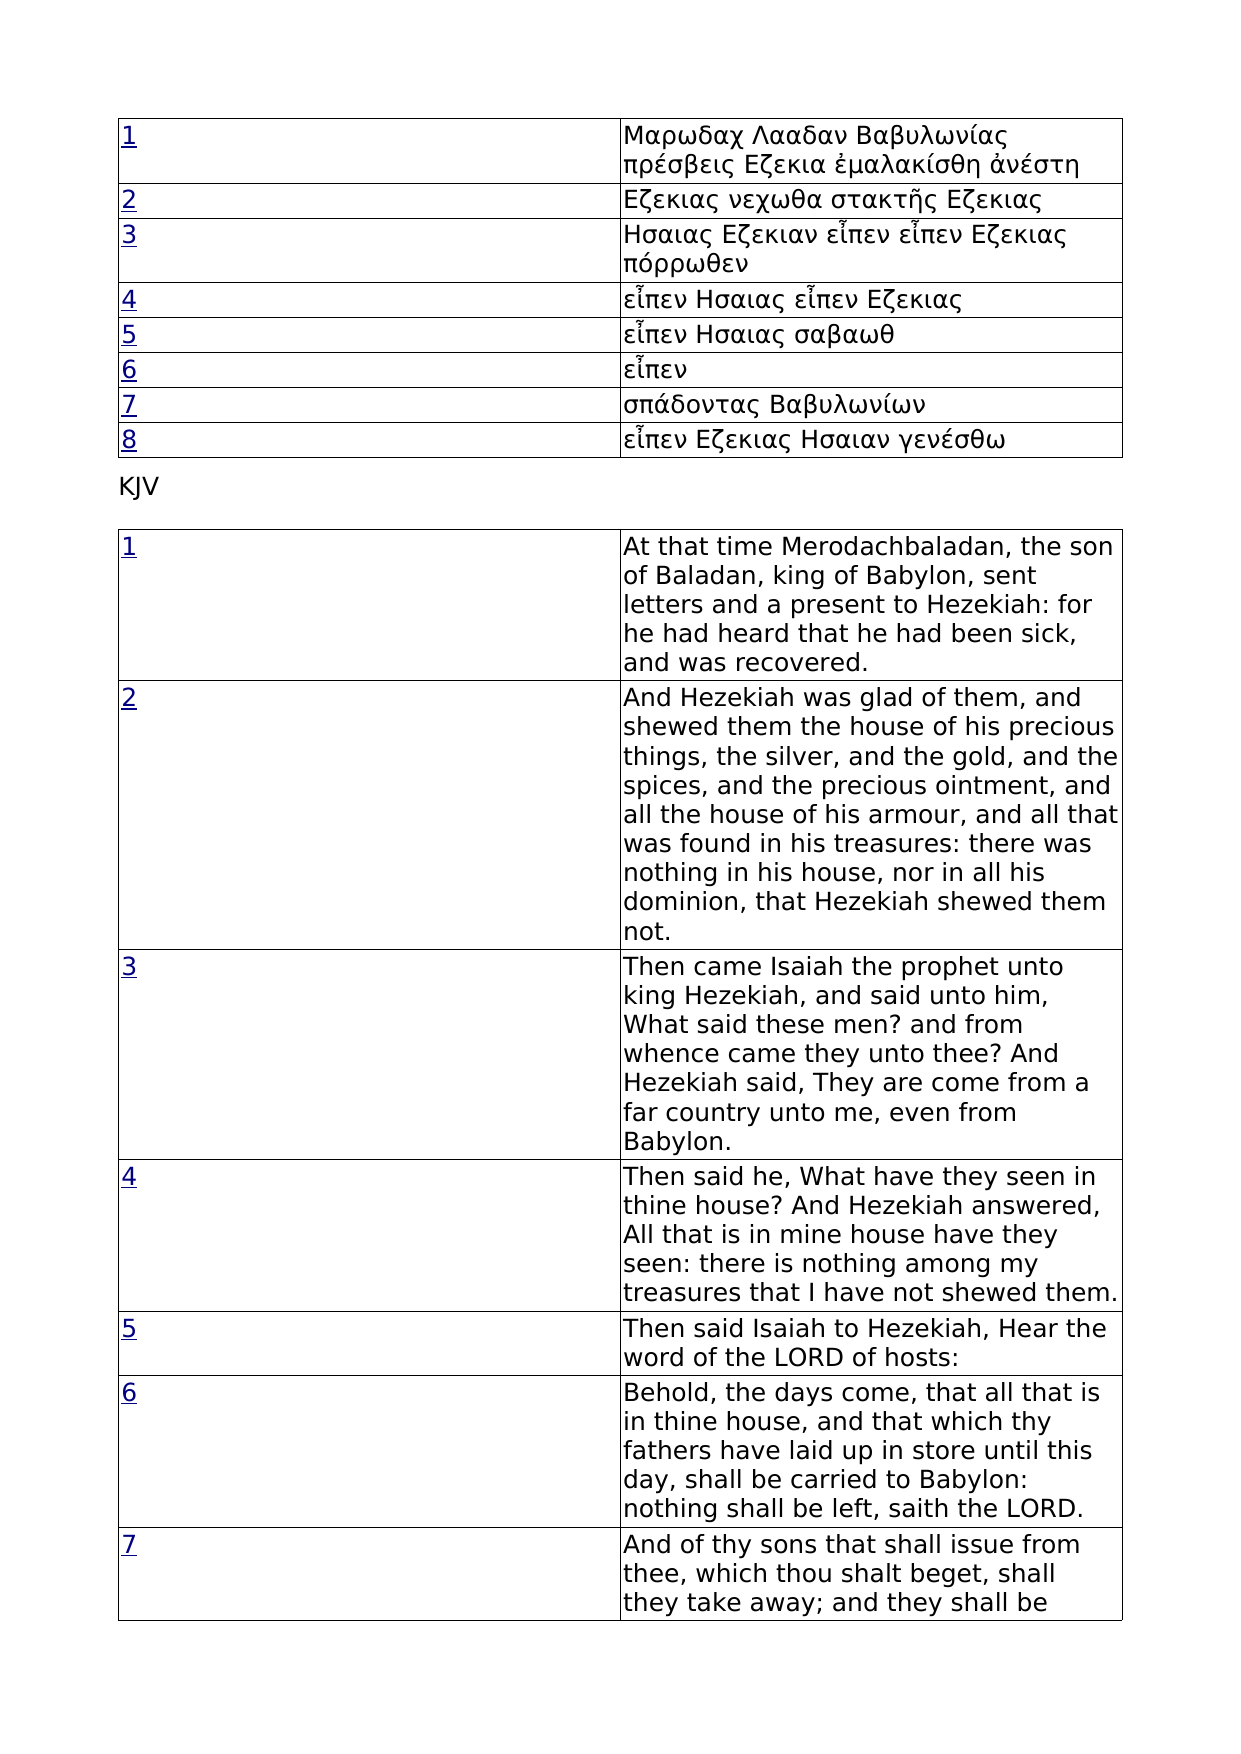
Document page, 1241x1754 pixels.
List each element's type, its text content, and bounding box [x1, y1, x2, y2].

table_header 1 [119, 119, 620, 182]
table_cell 2 [119, 184, 620, 217]
table_cell And of thy sons that shall issue from thee, which thou shalt beget, shall they take away; and they shall be [621, 1528, 1122, 1620]
table_cell εἶπεν Ησαιας σαβαωθ [621, 318, 1122, 352]
table_cell εἶπεν Εζεκιας Ησαιαν γενέσθω [621, 423, 1122, 457]
table_cell 6 [119, 1376, 620, 1527]
table_cell 3 [119, 219, 620, 282]
table_cell 6 [119, 353, 620, 387]
table_cell Ησαιας Εζεκιαν εἶπεν εἶπεν Εζεκιας πόρρωθεν [621, 219, 1122, 282]
table_cell 7 [119, 388, 620, 422]
table_cell And Hezekiah was glad of them, and shewed them the house of his precious things, the silver, and the gold, and the spices, and the precious ointment, and all the house of his armour, and all that was found in his treasures: there was nothing in his house, nor in all his dominion, that Hezekiah shewed them not. [621, 681, 1122, 949]
table_cell 5 [119, 1312, 620, 1375]
table_cell Then said he, What have they seen in thine house? And Hezekiah answered, All that is in mine house have they seen: there is nothing among my treasures that I have not shewed them. [621, 1160, 1122, 1311]
table_cell σπάδοντας Βαβυλωνίων [621, 388, 1122, 422]
table_cell εἶπεν Ησαιας εἶπεν Εζεκιας [621, 283, 1122, 317]
table_cell 2 [119, 681, 620, 949]
table_cell εἶπεν [621, 353, 1122, 387]
table_cell Then said Isaiah to Hezekiah, Hear the word of the LORD of hosts: [621, 1312, 1122, 1375]
table_header 1 [119, 530, 620, 680]
table_cell 8 [119, 423, 620, 457]
table_cell 4 [119, 283, 620, 317]
table_cell Then came Isaiah the prophet unto king Hezekiah, and said unto him, What said these men? and from whence came they unto thee? And Hezekiah said, They are come from a far country unto me, even from Babylon. [621, 950, 1122, 1159]
table_header At that time Merodachbaladan, the son of Baladan, king of Babylon, sent letters and a present to Hezekiah: for he had heard that he had been sick, and was recovered. [621, 530, 1122, 680]
table_cell 3 [119, 950, 620, 1159]
table_cell Behold, the days come, that all that is in thine house, and that which thy fathers have laid up in store until this day, shall be carried to Babylon: nothing shall be left, saith the LORD. [621, 1376, 1122, 1527]
text KJV [118, 472, 1122, 501]
table_cell Εζεκιας νεχωθα στακτῆς Εζεκιας [621, 184, 1122, 217]
table_cell 7 [119, 1528, 620, 1620]
table_header Μαρωδαχ Λααδαν Βαβυλωνίας πρέσβεις Εζεκια ἐμαλακίσθη ἀνέστη [621, 119, 1122, 182]
table_cell 5 [119, 318, 620, 352]
table_cell 4 [119, 1160, 620, 1311]
